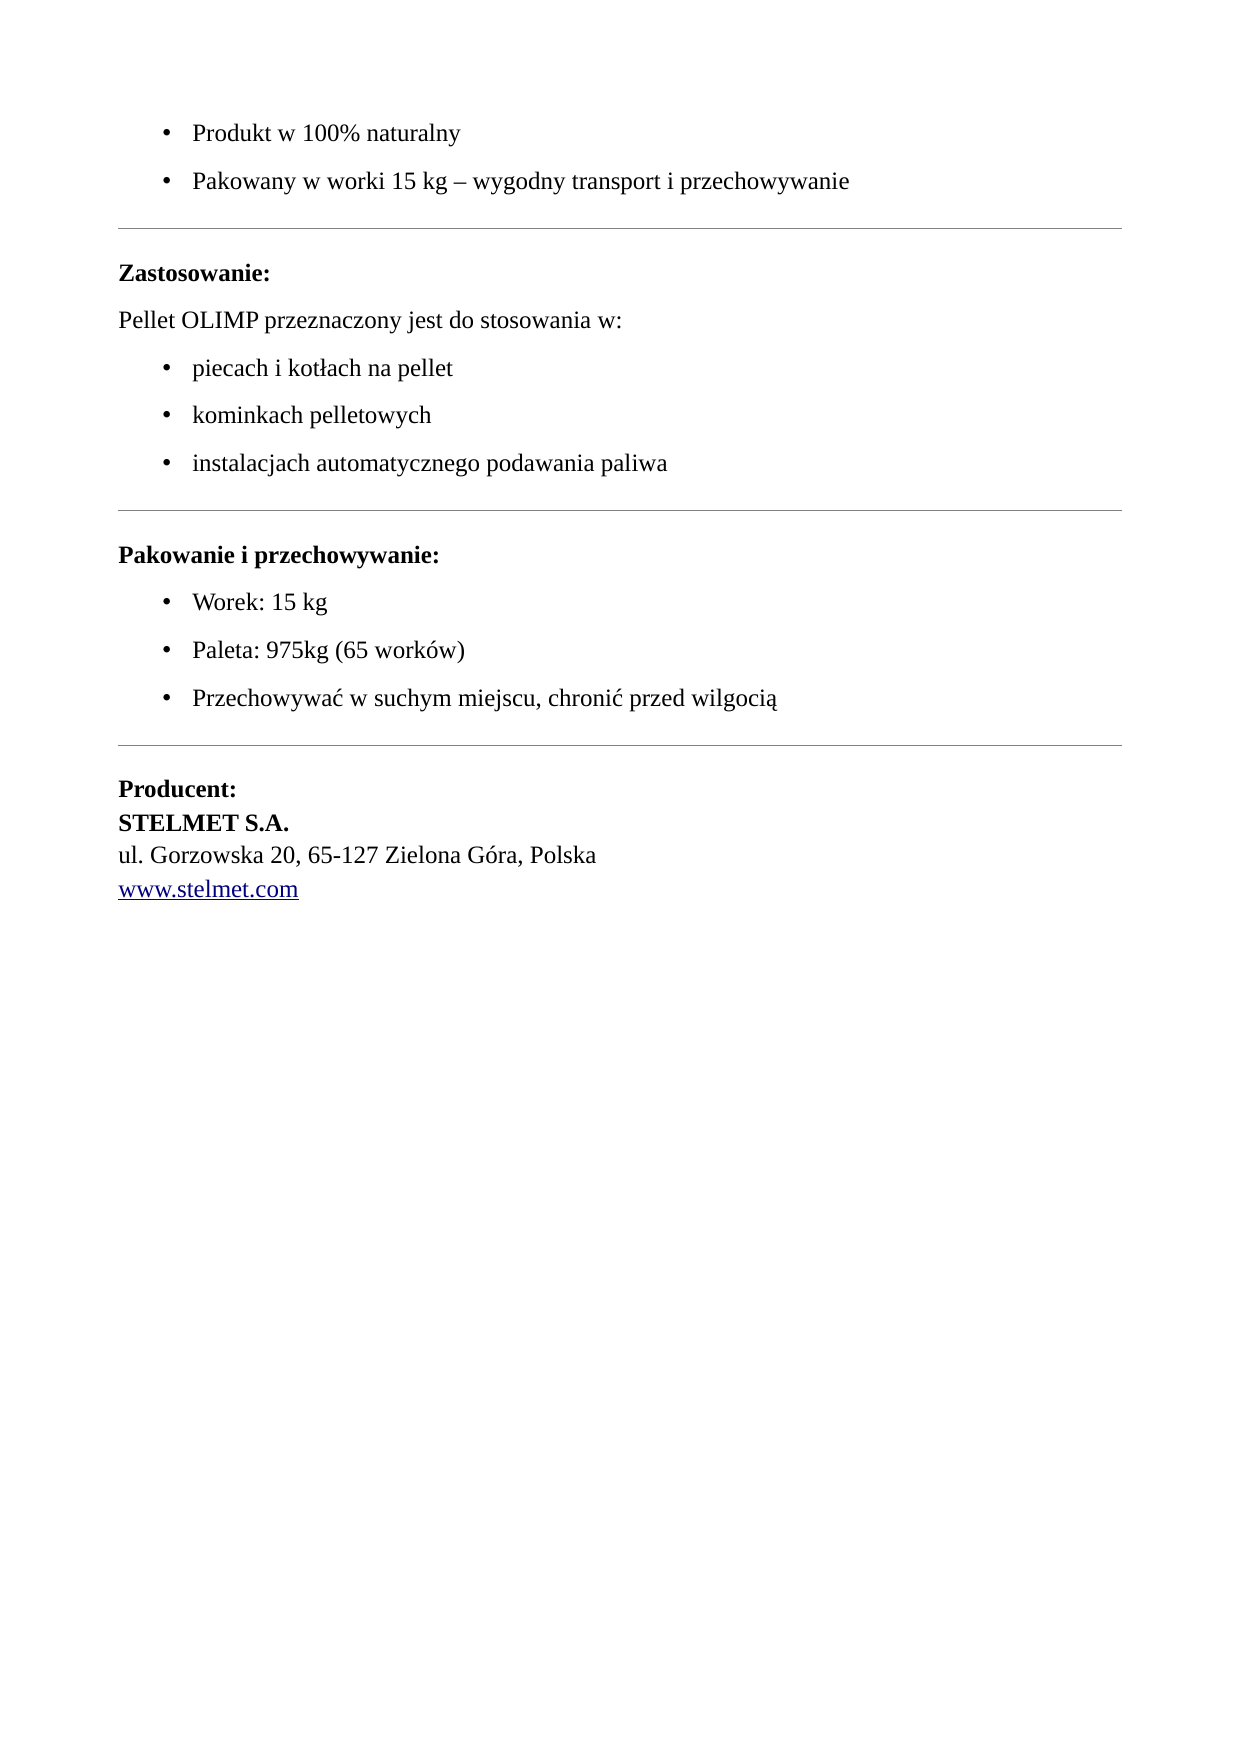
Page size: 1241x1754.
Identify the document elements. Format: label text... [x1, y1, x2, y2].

list Przechowywać w suchym miejscu, chronić przed wilgocią [162, 683, 1122, 711]
list instalacjach automatycznego podawania paliwa [162, 448, 1122, 477]
text Pellet OLIMP przeznaczony jest do stosowania w: [118, 305, 1122, 334]
text Producent: STELMET S.A. ul. Gorzowska 20, 65-127 Zielona Góra, Polska www.stelmet.com [118, 774, 1122, 902]
text Pakowanie i przechowywanie: [118, 540, 1122, 569]
text Zastosowanie: [118, 258, 1122, 286]
list Worek: 15 kg [162, 587, 1122, 616]
list Produkt w 100% naturalny [162, 118, 1122, 147]
list piecach i kotłach na pellet [162, 353, 1122, 382]
list Pakowany w worki 15 kg – wygodny transport i przechowywanie [162, 166, 1122, 194]
list Paleta: 975kg (65 worków) [162, 635, 1122, 664]
list kominkach pelletowych [162, 400, 1122, 429]
